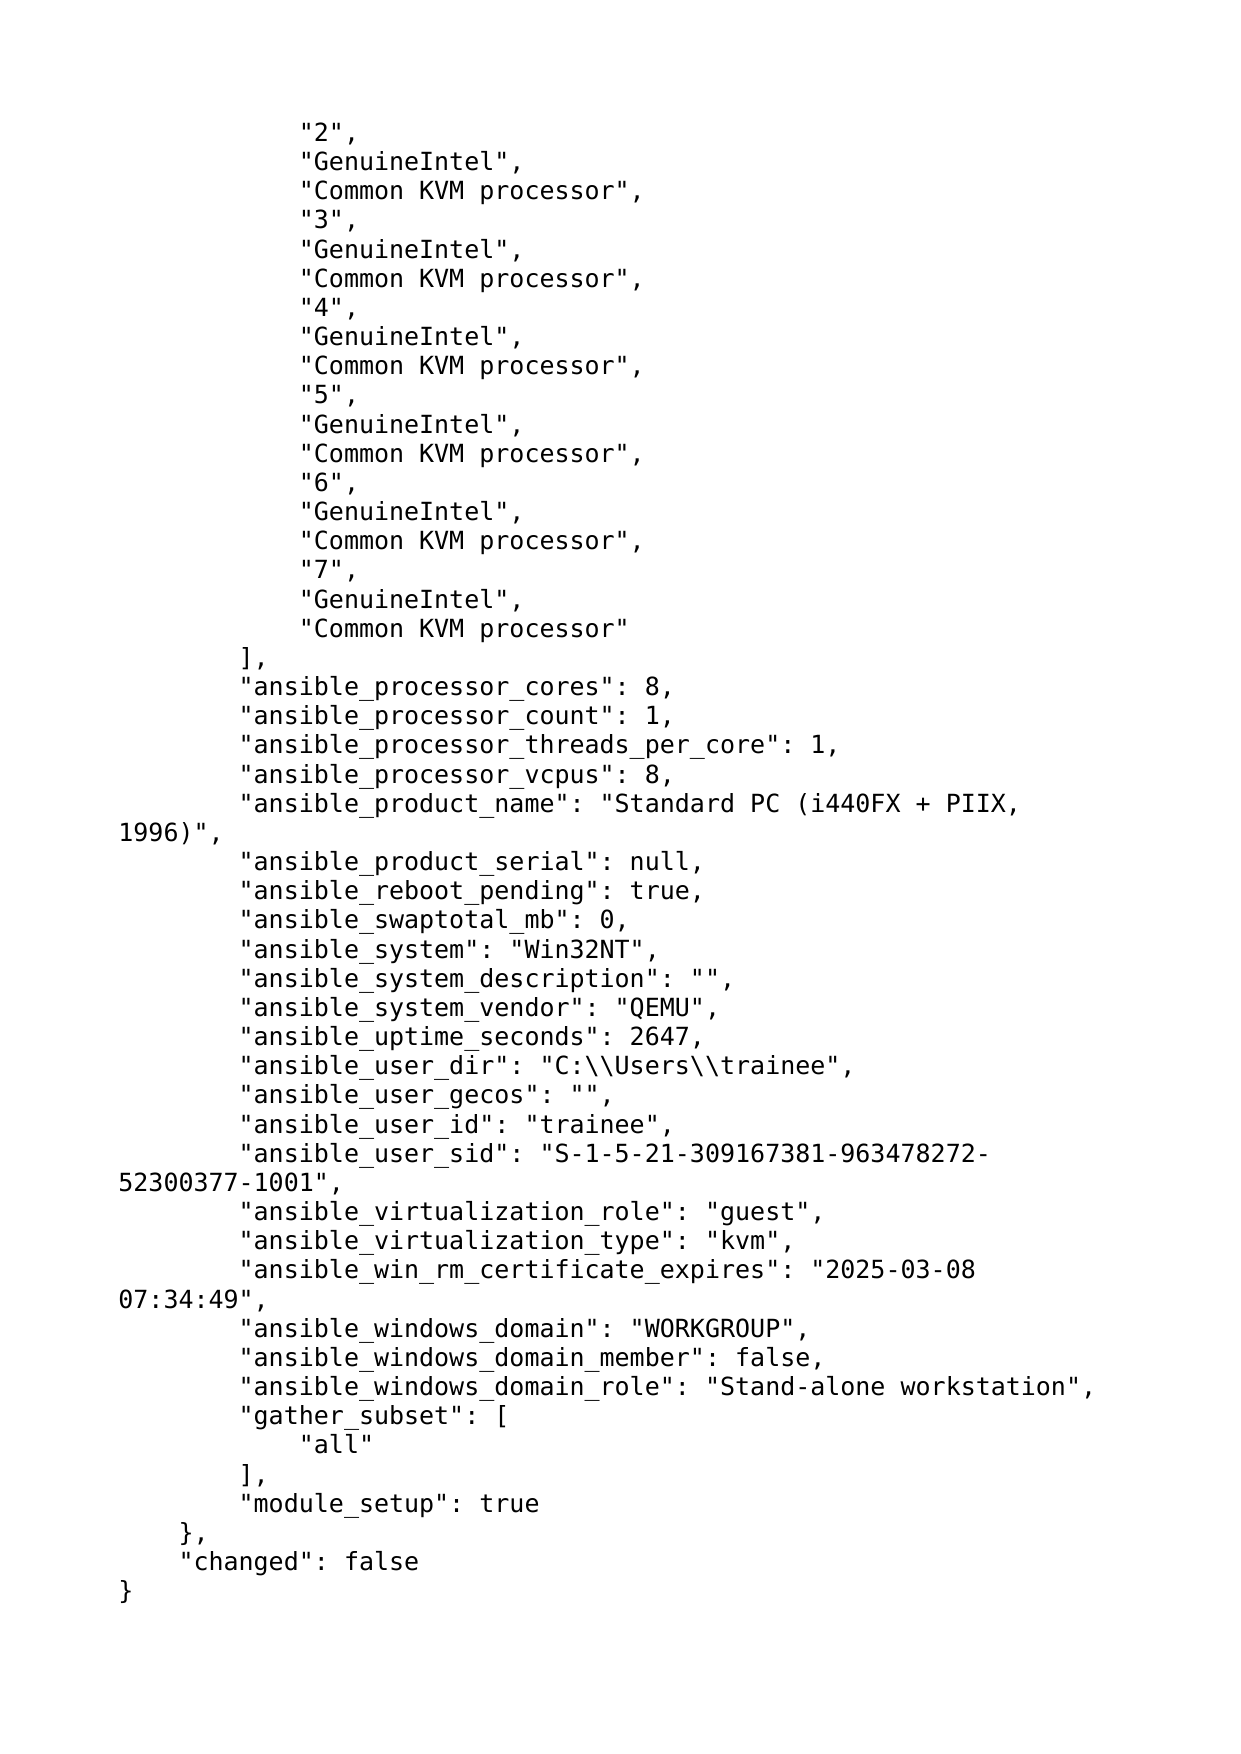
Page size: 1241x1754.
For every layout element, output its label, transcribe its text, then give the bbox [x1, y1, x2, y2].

text "2", "GenuineIntel", "Common KVM processor", "3", "GenuineIntel", "Common KVM processor", "4", "GenuineIntel", "Common KVM processor", "5", "GenuineIntel", "Common KVM processor", "6", "GenuineIntel", "Common KVM processor", "7", "GenuineIntel", "Common KVM processor" ], "ansible_processor_cores": 8, "ansible_processor_count": 1, "ansible_processor_threads_per_core": 1, "ansible_processor_vcpus": 8, "ansible_product_name": "Standard PC (i440FX + PIIX, 1996)", "ansible_product_serial": null, "ansible_reboot_pending": true, "ansible_swaptotal_mb": 0, "ansible_system": "Win32NT", "ansible_system_description": "", "ansible_system_vendor": "QEMU", "ansible_uptime_seconds": 2647, "ansible_user_dir": "C:\\Users\\trainee", "ansible_user_gecos": "", "ansible_user_id": "trainee", "ansible_user_sid": "S-1-5-21-309167381-963478272-52300377-1001", "ansible_virtualization_role": "guest", "ansible_virtualization_type": "kvm", "ansible_win_rm_certificate_expires": "2025-03-08 07:34:49", "ansible_windows_domain": "WORKGROUP", "ansible_windows_domain_member": false, "ansible_windows_domain_role": "Stand-alone workstation", "gather_subset": [ "all" ], "module_setup": true }, "changed": false } [118, 118, 1122, 1606]
